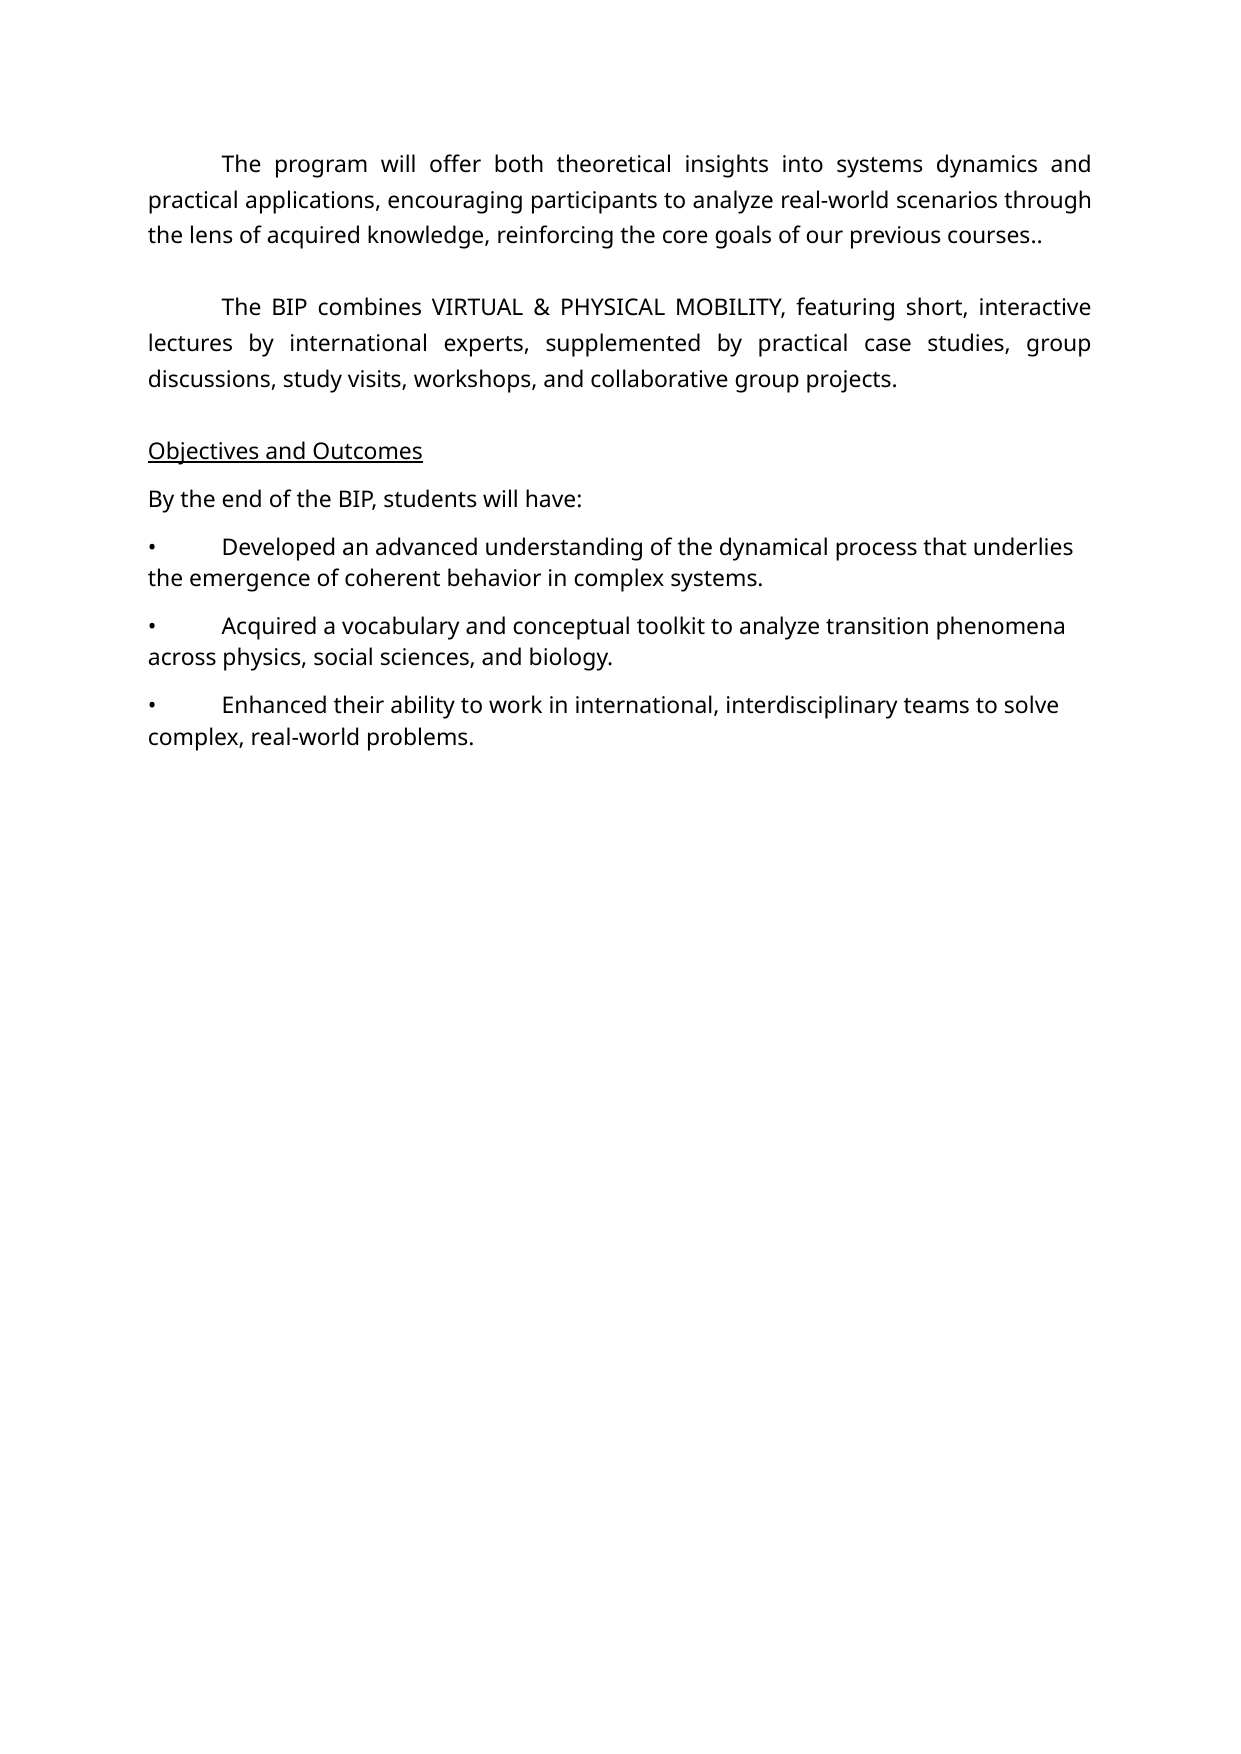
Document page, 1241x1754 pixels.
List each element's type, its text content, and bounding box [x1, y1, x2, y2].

text • Developed an advanced understanding of the dynamical process that underlies the emergence of coherent behavior in complex systems. [148, 531, 1093, 593]
text • Acquired a vocabulary and conceptual toolkit to analyze transition phenomena across physics, social sciences, and biology. [148, 610, 1093, 673]
text The BIP combines VIRTUAL & PHYSICAL MOBILITY, featuring short, interactive lectures by international experts, supplemented by practical case studies, group discussions, study visits, workshops, and collaborative group projects. [148, 291, 1093, 394]
text By the end of the BIP, students will have: [148, 483, 1093, 514]
text The program will offer both theoretical insights into systems dynamics and practical applications, encouraging participants to analyze real-world scenarios through the lens of acquired knowledge, reinforcing the core goals of our previous courses.. [148, 148, 1093, 251]
text Objectives and Outcomes [148, 435, 1093, 466]
text • Enhanced their ability to work in international, interdisciplinary teams to solve complex, real-world problems. [148, 689, 1093, 752]
